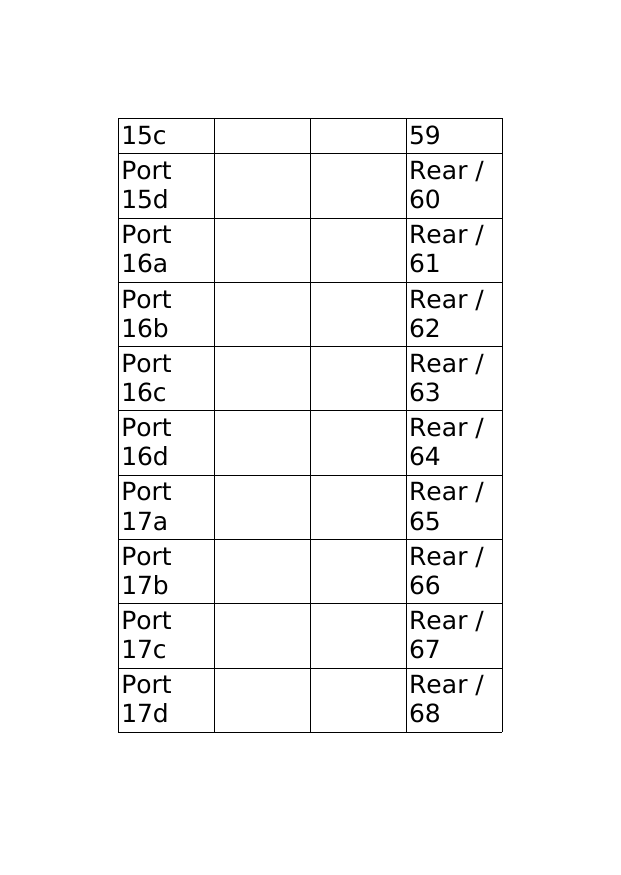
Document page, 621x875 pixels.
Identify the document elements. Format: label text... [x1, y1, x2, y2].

table_cell Rear / 67 [407, 604, 502, 667]
table_cell Port 15d [119, 154, 214, 217]
table_cell Port 17a [119, 476, 214, 539]
table_cell [311, 347, 406, 410]
table_cell 59 [407, 119, 502, 153]
table_cell [311, 283, 406, 346]
table_cell [311, 154, 406, 217]
table_cell [215, 604, 310, 667]
table_cell [215, 283, 310, 346]
table_cell Port 16d [119, 411, 214, 474]
table_cell [311, 669, 406, 732]
table_cell [311, 540, 406, 603]
table_cell 15c [119, 119, 214, 153]
table_cell Rear / 65 [407, 476, 502, 539]
table_cell [311, 119, 406, 153]
table_cell [215, 219, 310, 282]
table_cell [215, 154, 310, 217]
table_cell Port 16c [119, 347, 214, 410]
table_cell Rear / 64 [407, 411, 502, 474]
table_cell Port 17b [119, 540, 214, 603]
table_cell Port 16a [119, 219, 214, 282]
table_cell [215, 669, 310, 732]
table_cell Rear / 63 [407, 347, 502, 410]
table_cell [311, 411, 406, 474]
table_cell Rear / 61 [407, 219, 502, 282]
table_cell [311, 604, 406, 667]
table_cell [215, 119, 310, 153]
table_cell [215, 540, 310, 603]
table_cell Port 17d [119, 669, 214, 732]
table_cell Rear / 60 [407, 154, 502, 217]
table_cell Rear / 62 [407, 283, 502, 346]
table_cell Rear / 68 [407, 669, 502, 732]
table_cell [215, 411, 310, 474]
table_cell [215, 476, 310, 539]
table_cell Port 16b [119, 283, 214, 346]
table_cell Rear / 66 [407, 540, 502, 603]
table_cell Port 17c [119, 604, 214, 667]
table_cell [215, 347, 310, 410]
table_cell [311, 219, 406, 282]
table_cell [311, 476, 406, 539]
